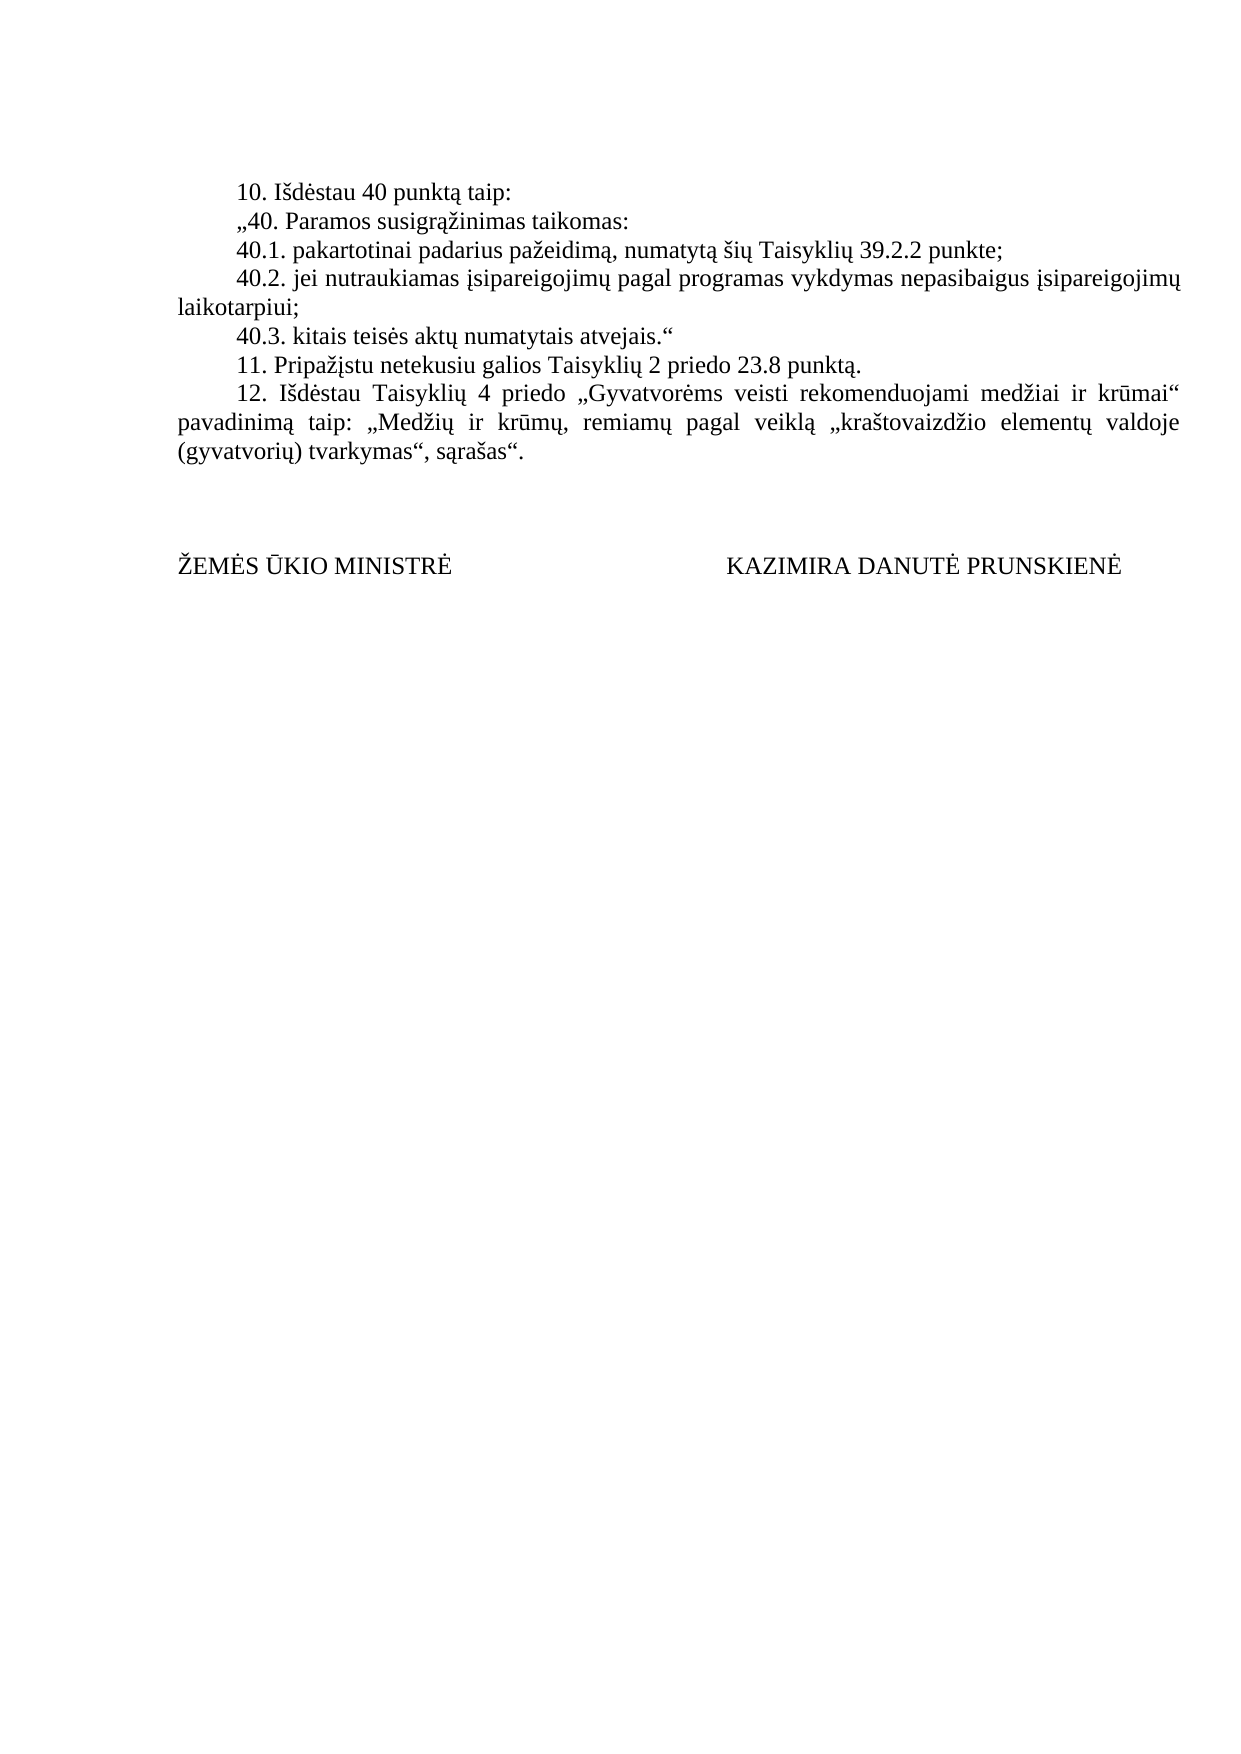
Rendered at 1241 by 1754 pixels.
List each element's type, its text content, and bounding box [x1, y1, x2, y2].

text ŽEMĖS ŪKIO MINISTRĖ KAZIMIRA DANUTĖ PRUNSKIENĖ [177, 551, 1181, 580]
text „40. Paramos susigrąžinimas taikomas: [177, 206, 1181, 235]
text 12. Išdėstau Taisyklių 4 priedo „Gyvatvorėms veisti rekomenduojami medžiai ir krūmai“ pavadinimą taip: „Medžių ir krūmų, remiamų pagal veiklą „kraštovaizdžio elementų valdoje (gyvatvorių) tvarkymas“, sąrašas“. [177, 378, 1181, 465]
text 40.1. pakartotinai padarius pažeidimą, numatytą šių Taisyklių 39.2.2 punkte; [177, 235, 1181, 263]
text 11. Pripažįstu netekusiu galios Taisyklių 2 priedo 23.8 punktą. [177, 350, 1181, 378]
text 40.2. jei nutraukiamas įsipareigojimų pagal programas vykdymas nepasibaigus įsipareigojimų laikotarpiui; [177, 263, 1181, 321]
text 40.3. kitais teisės aktų numatytais atvejais.“ [177, 321, 1181, 350]
text 10. Išdėstau 40 punktą taip: [177, 177, 1181, 206]
